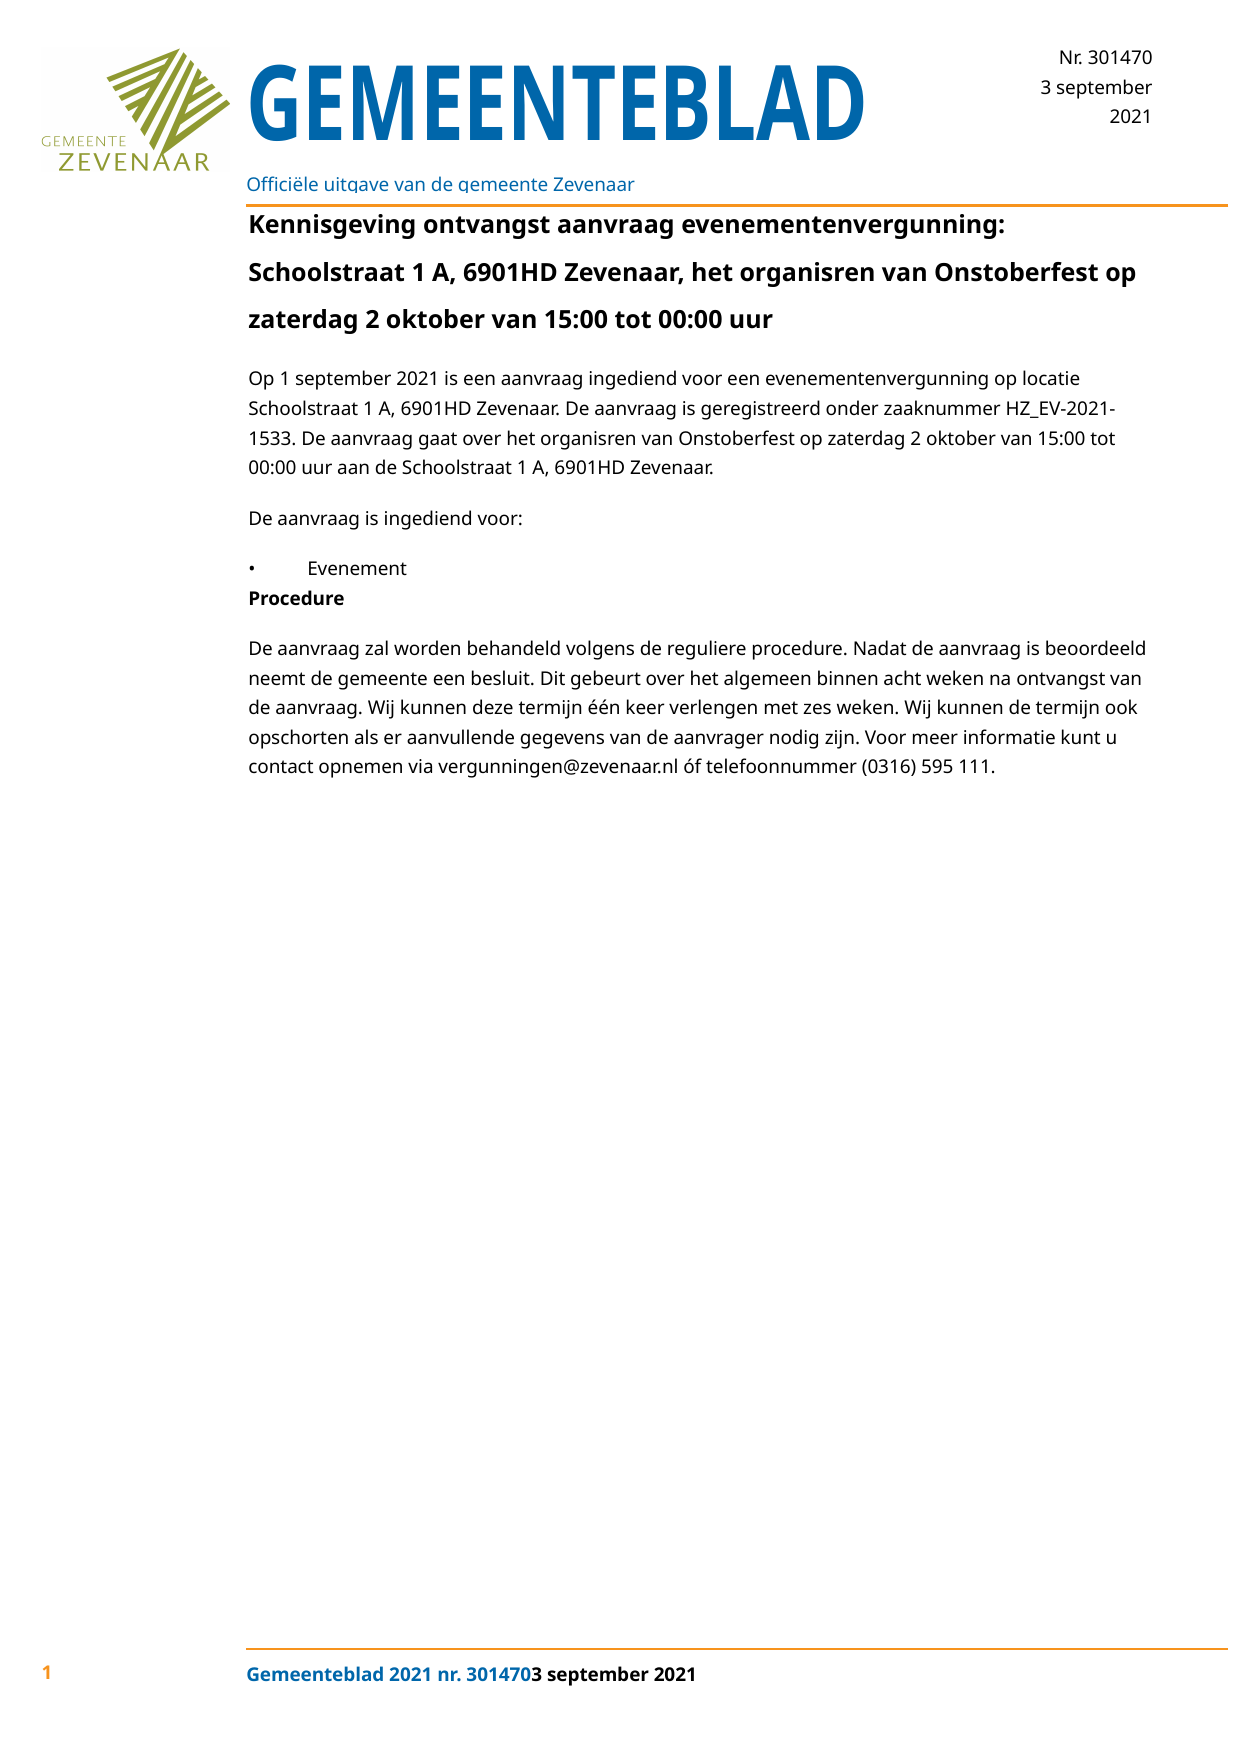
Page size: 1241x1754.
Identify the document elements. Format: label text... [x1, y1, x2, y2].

text De aanvraag is ingediend voor: [248, 505, 1152, 530]
text Procedure [248, 585, 1152, 610]
text De aanvraag zal worden behandeld volgens de reguliere procedure. Nadat de aanvraag is beoordeeld neemt de gemeente een besluit. Dit gebeurt over het algemeen binnen acht weken na ontvangst van de aanvraag. Wij kunnen deze termijn één keer verlengen met zes weken. Wij kunnen de termijn ook opschorten als er aanvullende gegevens van de aanvrager nodig zijn. Voor meer informatie kunt u contact opnemen via vergunningen@zevenaar.nl óf telefoonnummer (0316) 595 111. [248, 635, 1152, 779]
list Evenement [248, 555, 1152, 581]
text Kennisgeving ontvangst aanvraag evenementenvergunning: Schoolstraat 1 A, 6901HD Zevenaar, het organisren van Onstoberfest op zaterdag 2 oktober van 15:00 tot 00:00 uur [248, 207, 1152, 336]
picture [41, 47, 231, 172]
text Op 1 september 2021 is een aanvraag ingediend voor een evenementenvergunning op locatie Schoolstraat 1 A, 6901HD Zevenaar. De aanvraag is geregistreerd onder zaaknummer HZ_EV-2021-1533. De aanvraag gaat over het organisren van Onstoberfest op zaterdag 2 oktober van 15:00 tot 00:00 uur aan de Schoolstraat 1 A, 6901HD Zevenaar. [248, 366, 1152, 480]
